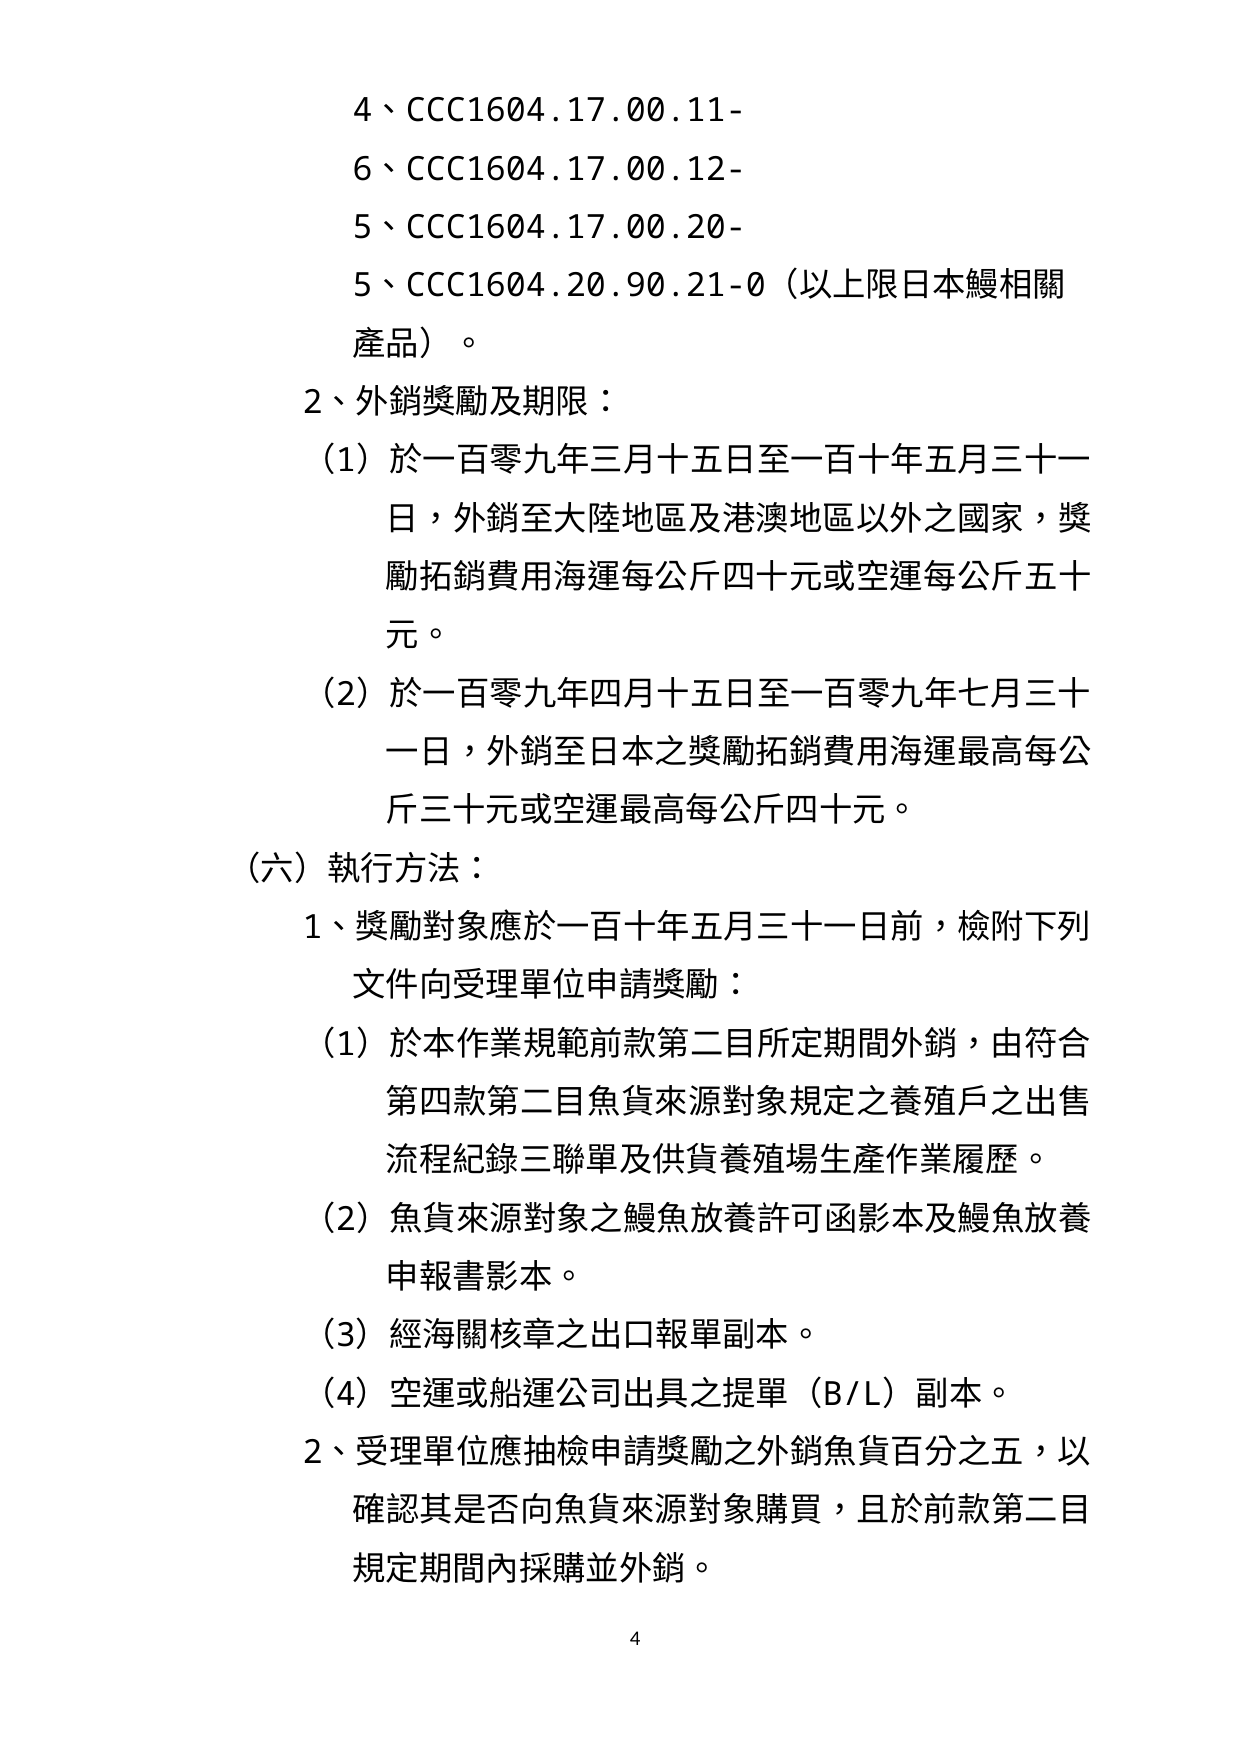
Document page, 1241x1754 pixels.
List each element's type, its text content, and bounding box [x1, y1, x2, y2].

text （3）經海關核章之出口報單副本。 [302, 1300, 1092, 1358]
text （1）於一百零九年三月十五日至一百十年五月三十一日，外銷至大陸地區及港澳地區以外之國家，獎勵拓銷費用海運每公斤四十元或空運每公斤五十元。 [302, 425, 1092, 658]
text （1）於本作業規範前款第二目所定期間外銷，由符合第四款第二目魚貨來源對象規定之養殖戶之出售流程紀錄三聯單及供貨養殖場生產作業履歷。 [302, 1008, 1092, 1183]
text 2、外銷獎勵及期限： [302, 367, 1092, 425]
text 1、獎勵對象應於一百十年五月三十一日前，檢附下列文件向受理單位申請獎勵： [302, 892, 1092, 1008]
text （六）執行方法： [227, 833, 1092, 892]
text （2）於一百零九年四月十五日至一百零九年七月三十一日，外銷至日本之獎勵拓銷費用海運最高每公斤三十元或空運最高每公斤四十元。 [302, 658, 1092, 833]
text 2、受理單位應抽檢申請獎勵之外銷魚貨百分之五，以確認其是否向魚貨來源對象購買，且於前款第二目規定期間內採購並外銷。 [302, 1417, 1092, 1592]
text （4）空運或船運公司出具之提單（B/L）副本。 [302, 1358, 1092, 1417]
text （2）魚貨來源對象之鰻魚放養許可函影本及鰻魚放養申報書影本。 [302, 1183, 1092, 1300]
text 4、CCC1604.17.00.11-6、CCC1604.17.00.12-5、CCC1604.17.00.20-5、CCC1604.20.90.21-0（以上限日本鰻相關產品）。 [302, 75, 1092, 367]
